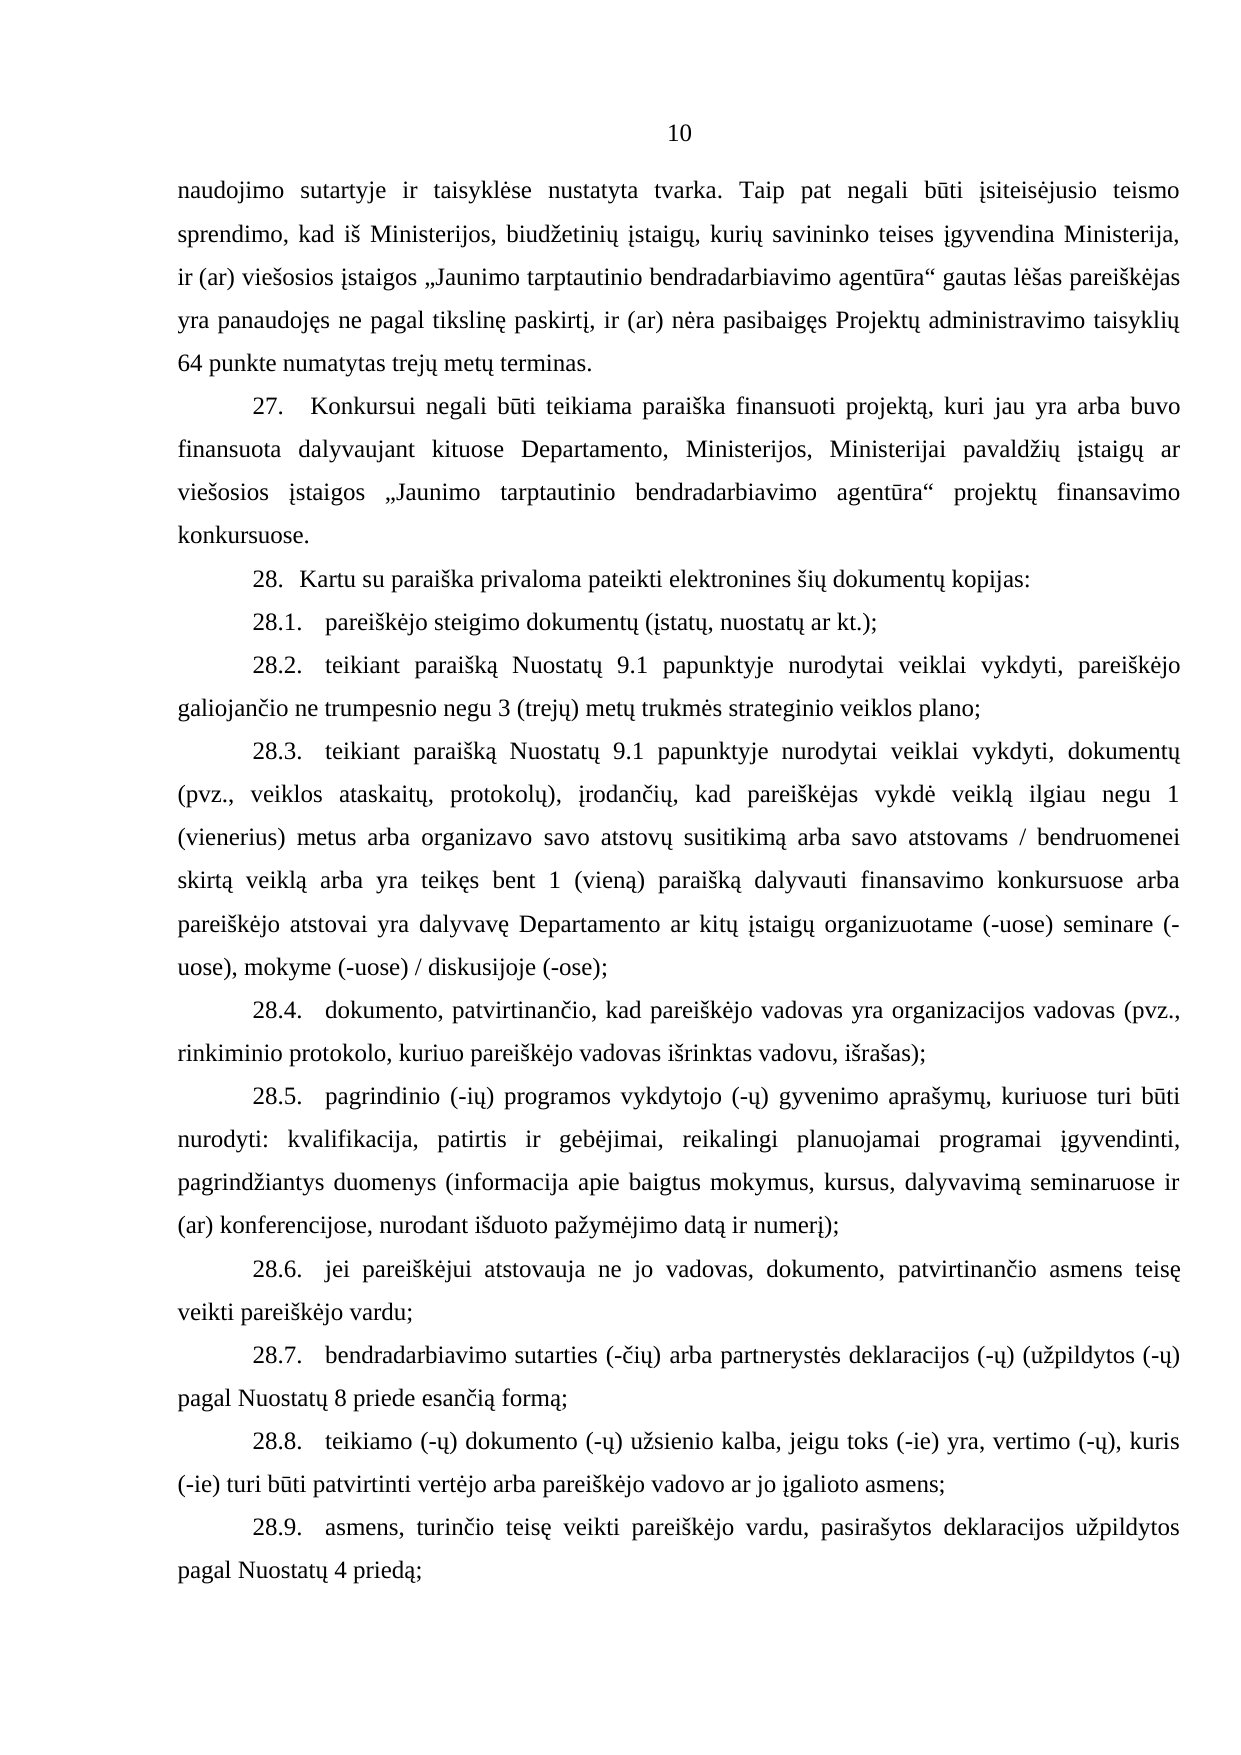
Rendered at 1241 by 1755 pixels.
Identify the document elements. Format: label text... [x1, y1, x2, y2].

text 28.1. pareiškėjo steigimo dokumentų (įstatų, nuostatų ar kt.); [177, 607, 1181, 636]
text 28.7. bendradarbiavimo sutarties (-čių) arba partnerystės deklaracijos (-ų) (užpildytos (-ų) pagal Nuostatų 8 priede esančią formą; [177, 1340, 1181, 1412]
text 27. Konkursui negali būti teikiama paraiška finansuoti projektą, kuri jau yra arba buvo finansuota dalyvaujant kituose Departamento, Ministerijos, Ministerijai pavaldžių įstaigų ar viešosios įstaigos „Jaunimo tarptautinio bendradarbiavimo agentūra“ projektų finansavimo konkursuose. [177, 391, 1181, 549]
text 28. Kartu su paraiška privaloma pateikti elektronines šių dokumentų kopijas: [177, 564, 1181, 592]
text naudojimo sutartyje ir taisyklėse nustatyta tvarka. Taip pat negali būti įsiteisėjusio teismo sprendimo, kad iš Ministerijos, biudžetinių įstaigų, kurių savininko teises įgyvendina Ministerija, ir (ar) viešosios įstaigos „Jaunimo tarptautinio bendradarbiavimo agentūra“ gautas lėšas pareiškėjas yra panaudojęs ne pagal tikslinę paskirtį, ir (ar) nėra pasibaigęs Projektų administravimo taisyklių 64 punkte numatytas trejų metų terminas. [177, 176, 1181, 377]
text 28.8. teikiamo (-ų) dokumento (-ų) užsienio kalba, jeigu toks (-ie) yra, vertimo (-ų), kuris (-ie) turi būti patvirtinti vertėjo arba pareiškėjo vadovo ar jo įgalioto asmens; [177, 1426, 1181, 1498]
text 28.4. dokumento, patvirtinančio, kad pareiškėjo vadovas yra organizacijos vadovas (pvz., rinkiminio protokolo, kuriuo pareiškėjo vadovas išrinktas vadovu, išrašas); [177, 995, 1181, 1067]
text 28.3. teikiant paraišką Nuostatų 9.1 papunktyje nurodytai veiklai vykdyti, dokumentų (pvz., veiklos ataskaitų, protokolų), įrodančių, kad pareiškėjas vykdė veiklą ilgiau negu 1 (vienerius) metus arba organizavo savo atstovų susitikimą arba savo atstovams / bendruomenei skirtą veiklą arba yra teikęs bent 1 (vieną) paraišką dalyvauti finansavimo konkursuose arba pareiškėjo atstovai yra dalyvavę Departamento ar kitų įstaigų organizuotame (-uose) seminare (-uose), mokyme (-uose) / diskusijoje (-ose); [177, 736, 1181, 981]
text 28.2. teikiant paraišką Nuostatų 9.1 papunktyje nurodytai veiklai vykdyti, pareiškėjo galiojančio ne trumpesnio negu 3 (trejų) metų trukmės strateginio veiklos plano; [177, 650, 1181, 722]
text 28.5. pagrindinio (-ių) programos vykdytojo (-ų) gyvenimo aprašymų, kuriuose turi būti nurodyti: kvalifikacija, patirtis ir gebėjimai, reikalingi planuojamai programai įgyvendinti, pagrindžiantys duomenys (informacija apie baigtus mokymus, kursus, dalyvavimą seminaruose ir (ar) konferencijose, nurodant išduoto pažymėjimo datą ir numerį); [177, 1081, 1181, 1239]
text 28.9. asmens, turinčio teisę veikti pareiškėjo vardu, pasirašytos deklaracijos užpildytos pagal Nuostatų 4 priedą; [177, 1512, 1181, 1584]
text 28.6. jei pareiškėjui atstovauja ne jo vadovas, dokumento, patvirtinančio asmens teisę veikti pareiškėjo vardu; [177, 1254, 1181, 1326]
